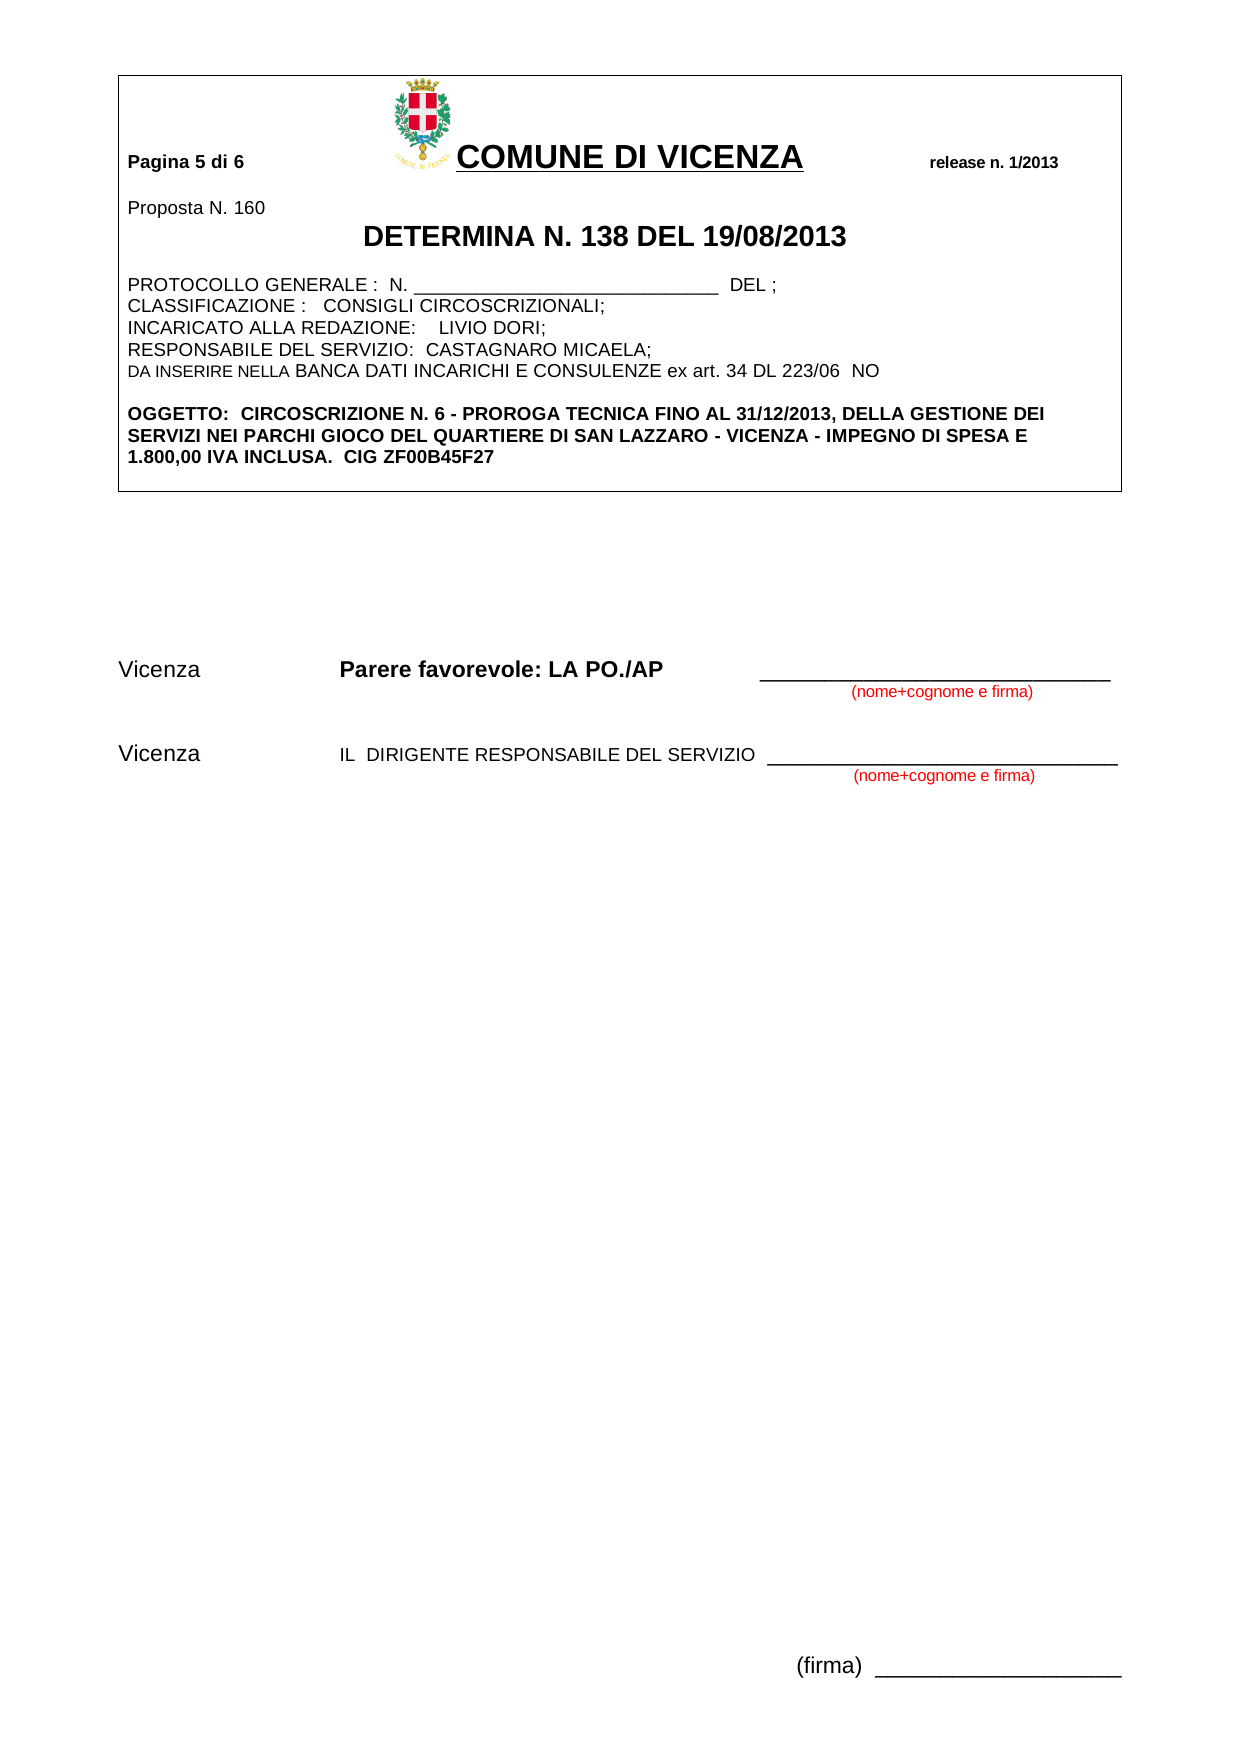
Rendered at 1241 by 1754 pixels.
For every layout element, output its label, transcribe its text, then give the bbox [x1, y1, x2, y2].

text (nome+cognome e firma) [118, 766, 1122, 785]
picture [394, 78, 451, 169]
text Vicenza Parere favorevole: LA PO./AP ___________________________ [118, 655, 1122, 682]
text Vicenza IL DIRIGENTE RESPONSABILE DEL SERVIZIO ___________________________ [118, 739, 1122, 766]
text (nome+cognome e firma) [118, 682, 1122, 701]
